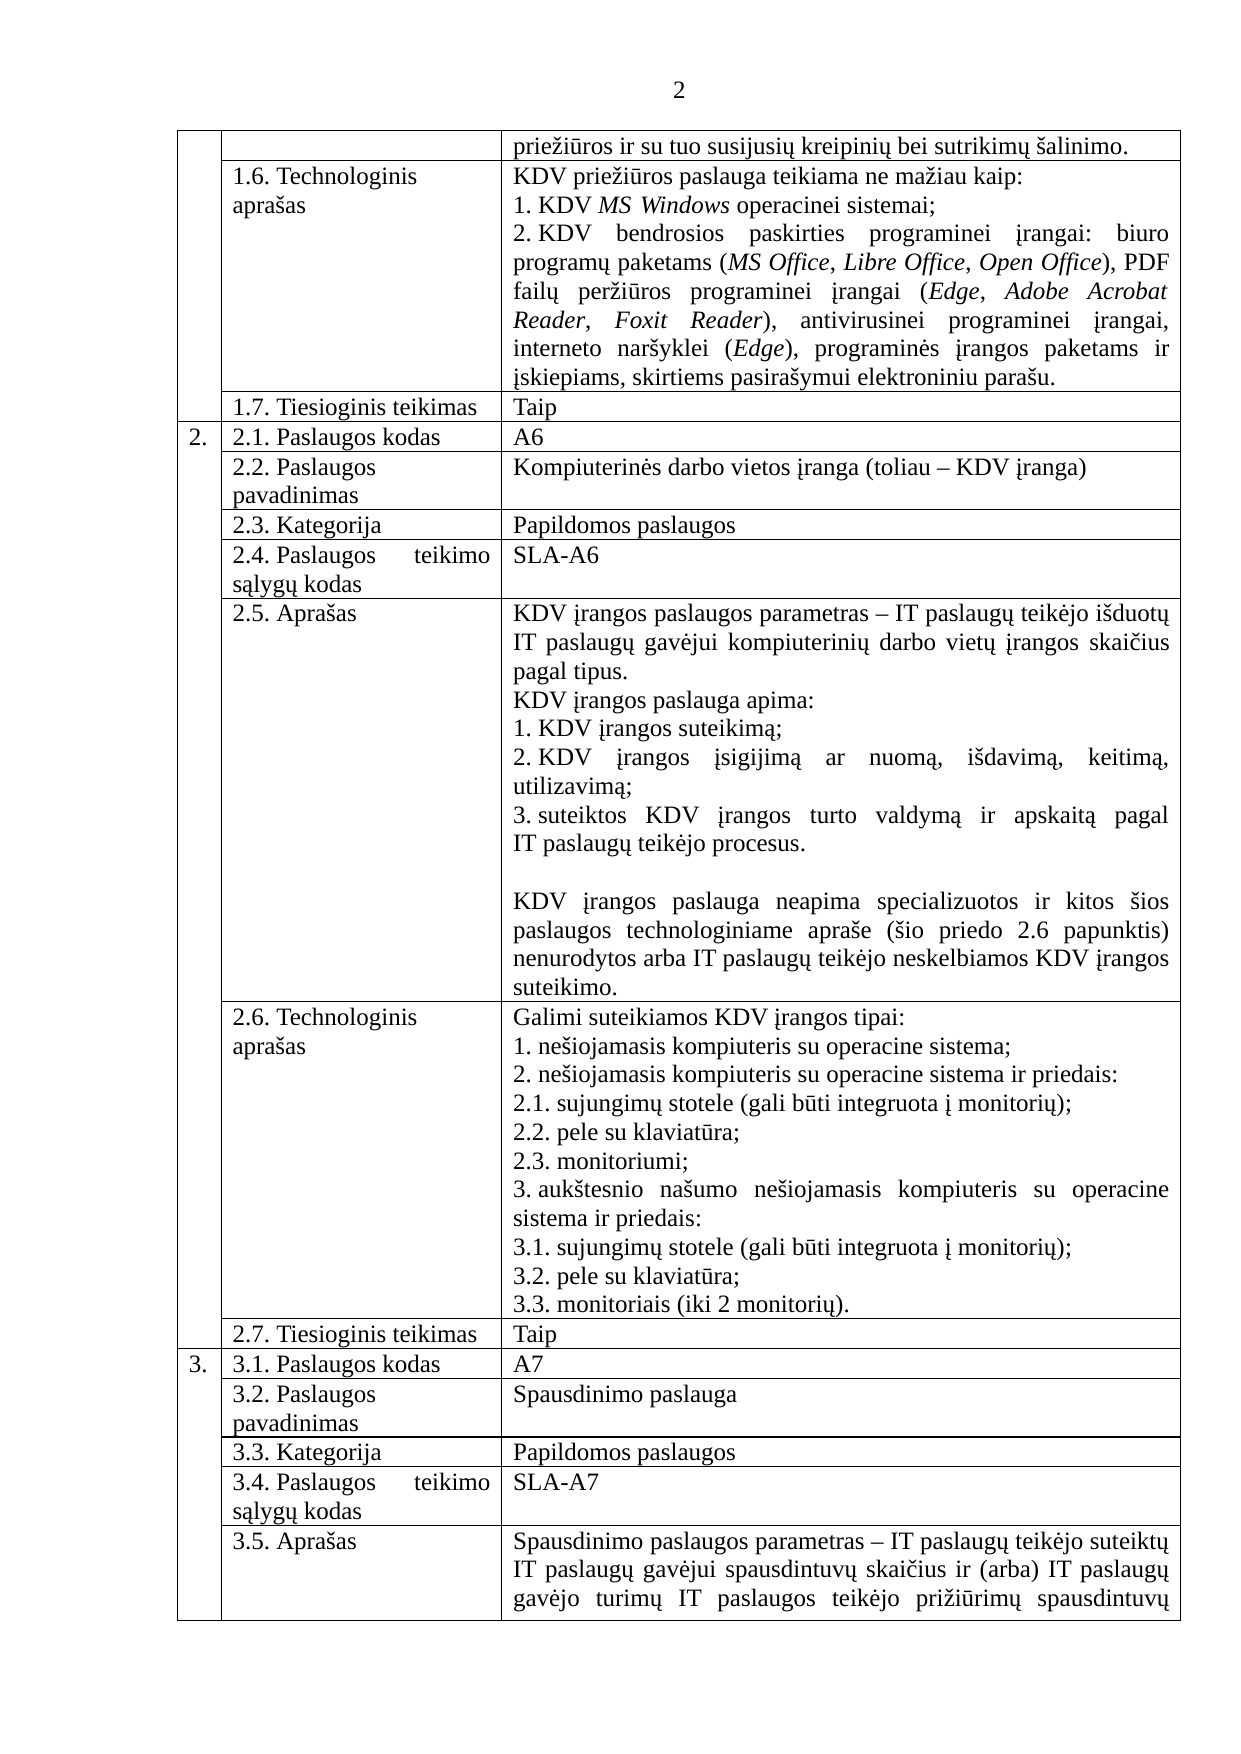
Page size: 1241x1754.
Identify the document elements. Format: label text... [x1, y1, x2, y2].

table_cell KDV įrangos paslaugos parametras – IT paslaugų teikėjo išduotų IT paslaugų gavėjui kompiuterinių darbo vietų įrangos skaičius pagal tipus. KDV įrangos paslauga apima: 1. KDV įrangos suteikimą; 2. KDV įrangos įsigijimą ar nuomą, išdavimą, keitimą, utilizavimą; 3. suteiktos KDV įrangos turto valdymą ir apskaitą pagal IT paslaugų teikėjo procesus. KDV įrangos paslauga neapima specializuotos ir kitos šios paslaugos technologiniame apraše (šio priedo 2.6 papunktis) nenurodytos arba IT paslaugų teikėjo neskelbiamos KDV įrangos suteikimo. [502, 599, 1180, 1001]
table_cell 2.3. Kategorija [222, 510, 501, 539]
table_cell Spausdinimo paslauga [502, 1379, 1180, 1436]
table_cell 1.6. Technologinis aprašas [222, 161, 501, 391]
table_cell 3.5. Aprašas [222, 1526, 501, 1620]
table_cell 2.4. Paslaugos teikimo sąlygų kodas [222, 540, 501, 597]
table_cell SLA-A7 [502, 1467, 1180, 1525]
table_cell 2.5. Aprašas [222, 599, 501, 1001]
table_cell 2.2. Paslaugos pavadinimas [222, 452, 501, 509]
table_cell A6 [502, 422, 1180, 451]
table_cell 3. [178, 1349, 221, 1620]
table_cell KDV priežiūros paslauga teikiama ne mažiau kaip: 1. KDV MS Windows operacinei sistemai; 2. KDV bendrosios paskirties programinei įrangai: biuro programų paketams (MS Office, Libre Office, Open Office), PDF failų peržiūros programinei įrangai (Edge, Adobe Acrobat Reader, Foxit Reader), antivirusinei programinei įrangai, interneto naršyklei (Edge), programinės įrangos paketams ir įskiepiams, skirtiems pasirašymui elektroniniu parašu. [502, 161, 1180, 391]
table_header [178, 131, 221, 421]
table_cell 3.1. Paslaugos kodas [222, 1349, 501, 1378]
table_cell A7 [502, 1349, 1180, 1378]
table_cell SLA-A6 [502, 540, 1180, 597]
table_cell 3.3. Kategorija [222, 1438, 501, 1466]
table_cell [222, 131, 501, 160]
table_cell 2. [178, 422, 221, 1348]
table_cell Spausdinimo paslaugos parametras – IT paslaugų teikėjo suteiktų IT paslaugų gavėjui spausdintuvų skaičius ir (arba) IT paslaugų gavėjo turimų IT paslaugos teikėjo prižiūrimų spausdintuvų [502, 1526, 1180, 1620]
table_cell 3.2. Paslaugos pavadinimas [222, 1379, 501, 1436]
table_cell priežiūros ir su tuo susijusių kreipinių bei sutrikimų šalinimo. [502, 131, 1180, 160]
table_cell Kompiuterinės darbo vietos įranga (toliau – KDV įranga) [502, 452, 1180, 509]
table_cell Taip [502, 1319, 1180, 1348]
table_cell 2.1. Paslaugos kodas [222, 422, 501, 451]
table_cell Papildomos paslaugos [502, 1438, 1180, 1466]
table_cell 2.6. Technologinis aprašas [222, 1002, 501, 1318]
table_cell Papildomos paslaugos [502, 510, 1180, 539]
table_cell Taip [502, 392, 1180, 421]
table_cell 2.7. Tiesioginis teikimas [222, 1319, 501, 1348]
table_cell Galimi suteikiamos KDV įrangos tipai: 1. nešiojamasis kompiuteris su operacine sistema; 2. nešiojamasis kompiuteris su operacine sistema ir priedais: 2.1. sujungimų stotele (gali būti integruota į monitorių); 2.2. pele su klaviatūra; 2.3. monitoriumi; 3. aukštesnio našumo nešiojamasis kompiuteris su operacine sistema ir priedais: 3.1. sujungimų stotele (gali būti integruota į monitorių); 3.2. pele su klaviatūra; 3.3. monitoriais (iki 2 monitorių). [502, 1002, 1180, 1318]
table_cell 1.7. Tiesioginis teikimas [222, 392, 501, 421]
table_cell 3.4. Paslaugos teikimo sąlygų kodas [222, 1467, 501, 1525]
